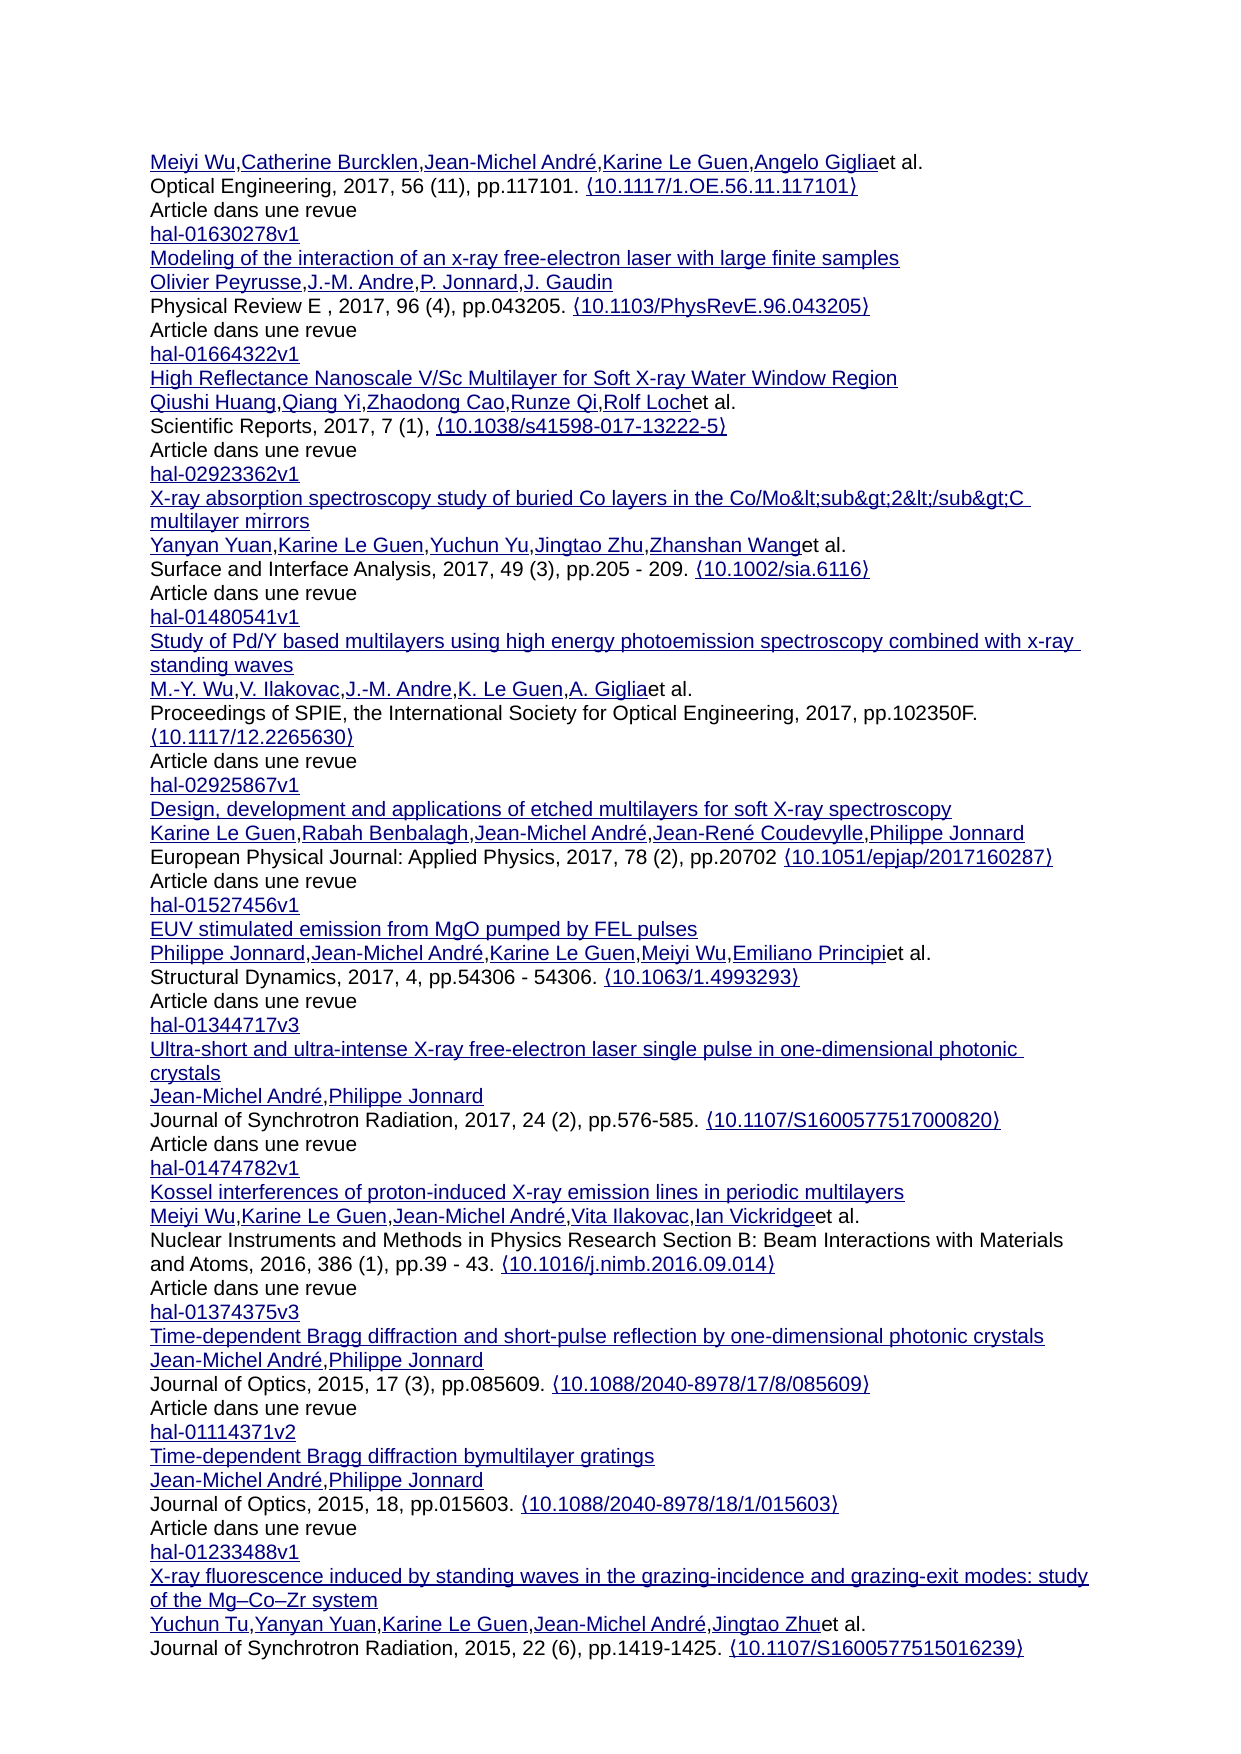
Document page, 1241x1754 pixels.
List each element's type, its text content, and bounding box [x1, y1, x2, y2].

table_cell Design, development and applications of etched multilayers for soft X-ray spectroscopy Karine Le Guen,Rabah Benbalagh,Jean-Michel André,Jean-René Coudevylle,Philippe Jonnard European Physical Journal: Applied Physics, 2017, 78 (2), pp.20702 ⟨10.1051/epjap/2017160287⟩ Article dans une revue hal-01527456v1 [150, 797, 1090, 917]
table_cell Meiyi Wu,Catherine Burcklen,Jean-Michel André,Karine Le Guen,Angelo Gigliaet al. Optical Engineering, 2017, 56 (11), pp.117101. ⟨10.1117/1.OE.56.11.117101⟩ Article dans une revue hal-01630278v1 [150, 150, 1090, 246]
table_cell High Reflectance Nanoscale V/Sc Multilayer for Soft X-ray Water Window Region Qiushi Huang,Qiang Yi,Zhaodong Cao,Runze Qi,Rolf Lochet al. Scientific Reports, 2017, 7 (1), ⟨10.1038/s41598-017-13222-5⟩ Article dans une revue hal-02923362v1 [150, 366, 1090, 485]
table_cell Time-dependent Bragg diffraction and short-pulse reflection by one-dimensional photonic crystals Jean-Michel André,Philippe Jonnard Journal of Optics, 2015, 17 (3), pp.085609. ⟨10.1088/2040-8978/17/8/085609⟩ Article dans une revue hal-01114371v2 [150, 1324, 1090, 1444]
table_cell Ultra-short and ultra-intense X-ray free-electron laser single pulse in one-dimensional photonic crystals Jean-Michel André,Philippe Jonnard Journal of Synchrotron Radiation, 2017, 24 (2), pp.576-585. ⟨10.1107/S1600577517000820⟩ Article dans une revue hal-01474782v1 [150, 1036, 1090, 1180]
table_cell EUV stimulated emission from MgO pumped by FEL pulses Philippe Jonnard,Jean-Michel André,Karine Le Guen,Meiyi Wu,Emiliano Principiet al. Structural Dynamics, 2017, 4, pp.54306 - 54306. ⟨10.1063/1.4993293⟩ Article dans une revue hal-01344717v3 [150, 917, 1090, 1036]
table_cell Time-dependent Bragg diffraction bymultilayer gratings Jean-Michel André,Philippe Jonnard Journal of Optics, 2015, 18, pp.015603. ⟨10.1088/2040-8978/18/1/015603⟩ Article dans une revue hal-01233488v1 [150, 1444, 1090, 1563]
table_cell Modeling of the interaction of an x-ray free-electron laser with large finite samples Olivier Peyrusse,J.-M. Andre,P. Jonnard,J. Gaudin Physical Review E , 2017, 96 (4), pp.043205. ⟨10.1103/PhysRevE.96.043205⟩ Article dans une revue hal-01664322v1 [150, 246, 1090, 366]
table_cell X-ray absorption spectroscopy study of buried Co layers in the Co/Mo&lt;sub&gt;2&lt;/sub&gt;C multilayer mirrors Yanyan Yuan,Karine Le Guen,Yuchun Yu,Jingtao Zhu,Zhanshan Wanget al. Surface and Interface Analysis, 2017, 49 (3), pp.205 - 209. ⟨10.1002/sia.6116⟩ Article dans une revue hal-01480541v1 [150, 485, 1090, 629]
table_cell Study of Pd/Y based multilayers using high energy photoemission spectroscopy combined with x-ray standing waves M.-Y. Wu,V. Ilakovac,J.-M. Andre,K. Le Guen,A. Gigliaet al. Proceedings of SPIE, the International Society for Optical Engineering, 2017, pp.102350F. ⟨10.1117/12.2265630⟩ Article dans une revue hal-02925867v1 [150, 629, 1090, 797]
table_cell Kossel interferences of proton-induced X-ray emission lines in periodic multilayers Meiyi Wu,Karine Le Guen,Jean-Michel André,Vita Ilakovac,Ian Vickridgeet al. Nuclear Instruments and Methods in Physics Research Section B: Beam Interactions with Materials and Atoms, 2016, 386 (1), pp.39 - 43. ⟨10.1016/j.nimb.2016.09.014⟩ Article dans une revue hal-01374375v3 [150, 1180, 1090, 1324]
table_cell X-ray fluorescence induced by standing waves in the grazing-incidence and grazing-exit modes: study of the Mg–Co–Zr system Yuchun Tu,Yanyan Yuan,Karine Le Guen,Jean-Michel André,Jingtao Zhuet al. Journal of Synchrotron Radiation, 2015, 22 (6), pp.1419-1425. ⟨10.1107/S1600577515016239⟩ [150, 1564, 1090, 1659]
